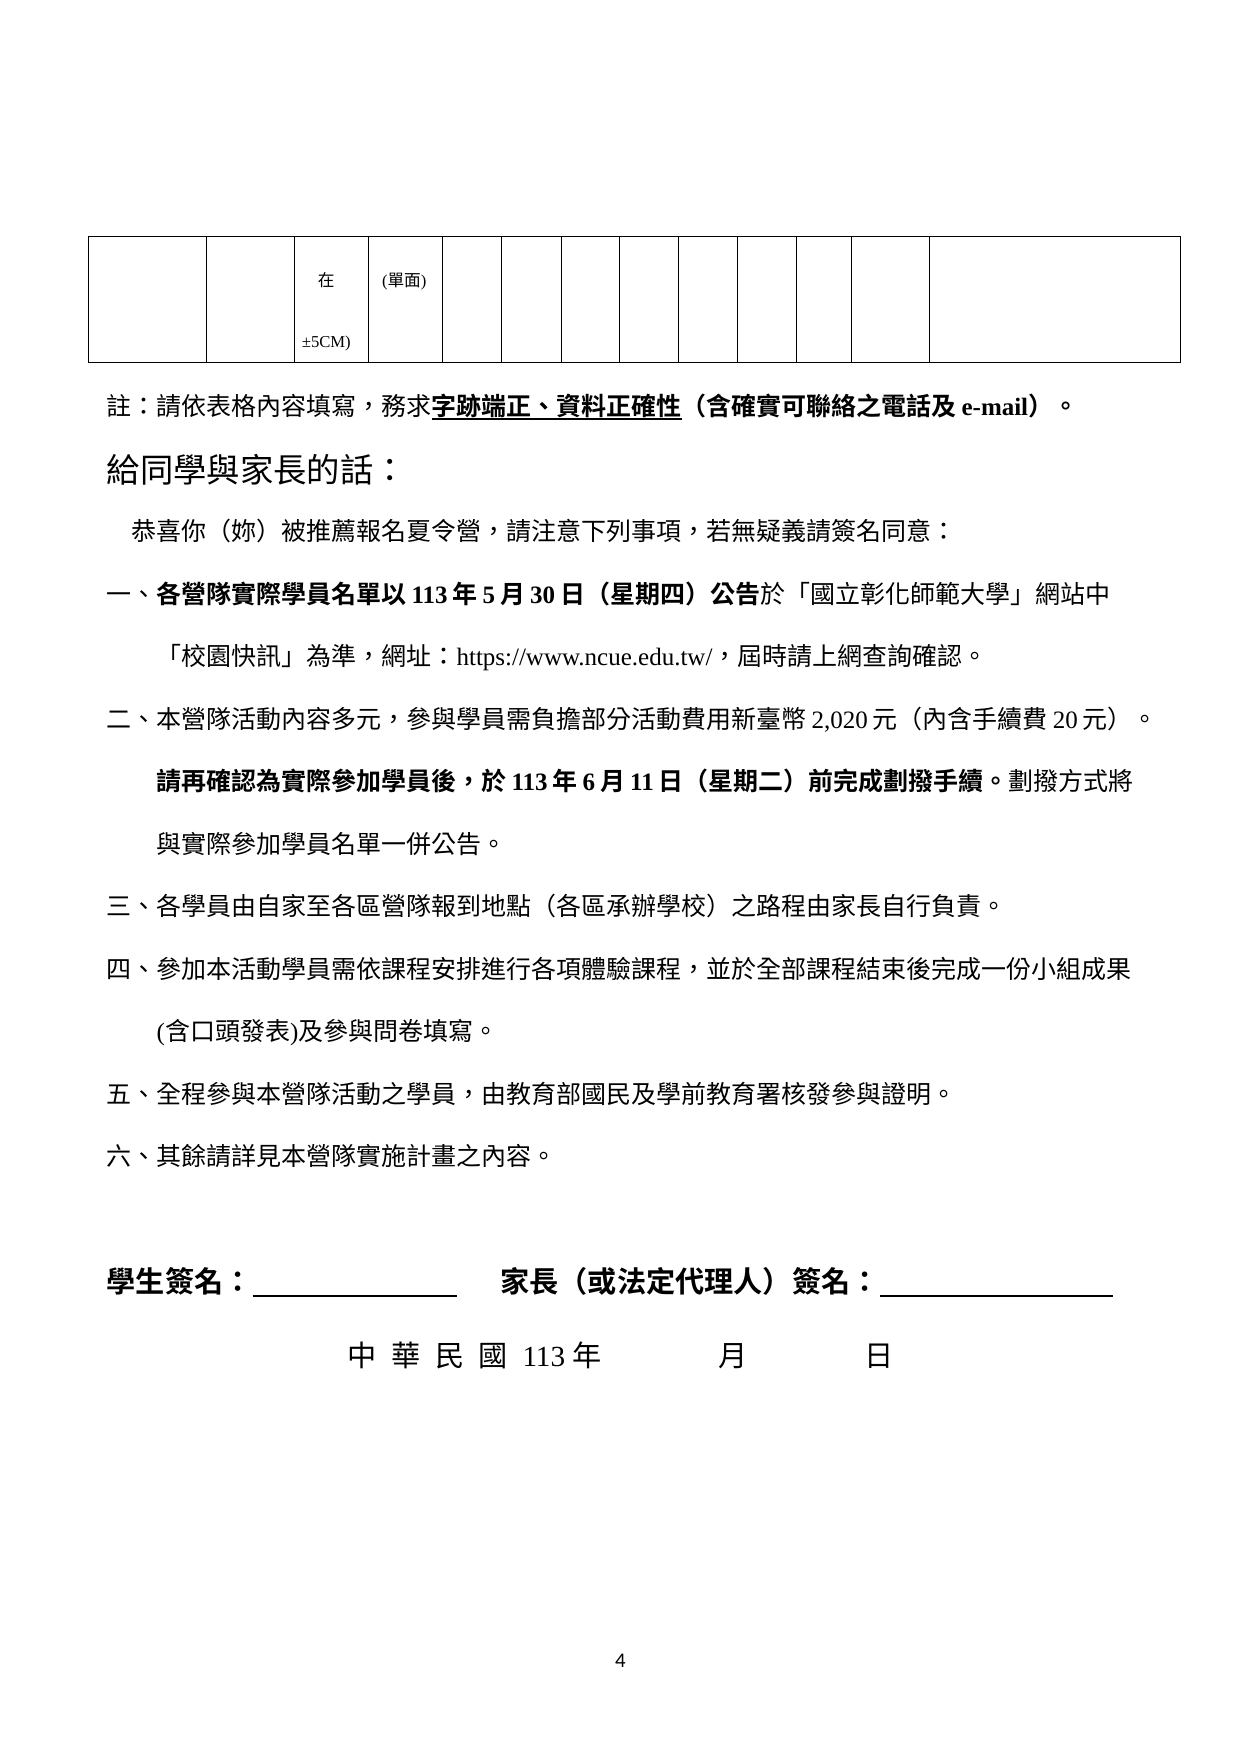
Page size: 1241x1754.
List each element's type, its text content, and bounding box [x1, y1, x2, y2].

text 三、各學員由自家至各區營隊報到地點（各區承辦學校）之路程由家長自行負責。 [106, 863, 1134, 926]
table_cell [562, 237, 619, 362]
text 六、其餘請詳見本營隊實施計畫之內容。 [106, 1113, 1134, 1176]
text 五、全程參與本營隊活動之學員，由教育部國民及學前教育署核發參與證明。 [106, 1051, 1134, 1113]
table_cell [443, 237, 501, 362]
table_cell 在±5CM) [295, 237, 368, 362]
text 恭喜你（妳）被推薦報名夏令營，請注意下列事項，若無疑義請簽名同意： [106, 488, 1134, 551]
text 註：請依表格內容填寫，務求字跡端正、資料正確性（含確實可聯絡之電話及e-mail）。 [106, 363, 1134, 426]
table_cell [797, 237, 851, 362]
text 四、參加本活動學員需依課程安排進行各項體驗課程，並於全部課程結束後完成一份小組成果(含口頭發表)及參與問卷填寫。 [106, 926, 1134, 1051]
table_cell [738, 237, 796, 362]
text 中 華 民 國 113 年 月 日 [106, 1312, 1134, 1374]
text 給同學與家長的話： [106, 426, 1134, 488]
table_cell [502, 237, 561, 362]
table_cell [620, 237, 678, 362]
table_cell [852, 237, 929, 362]
text 一、各營隊實際學員名單以113年5月30日（星期四）公告於「國立彰化師範大學」網站中「校園快訊」為準，網址：https://www.ncue.edu.tw/，屆時請上網查詢確認。 [106, 551, 1134, 676]
table_cell [207, 237, 294, 362]
table_cell [930, 237, 1180, 362]
text 學生簽名： 家長（或法定代理人）簽名： [106, 1238, 1134, 1301]
table_cell [679, 237, 737, 362]
text 二、本營隊活動內容多元，參與學員需負擔部分活動費用新臺幣2,020元（內含手續費20元）。請再確認為實際參加學員後，於113年6月11日（星期二）前完成劃撥手續。劃撥方式將與實際參加學員名單一併公告。 [106, 676, 1134, 863]
table_cell (單面) [369, 237, 442, 362]
table_cell [89, 237, 206, 362]
